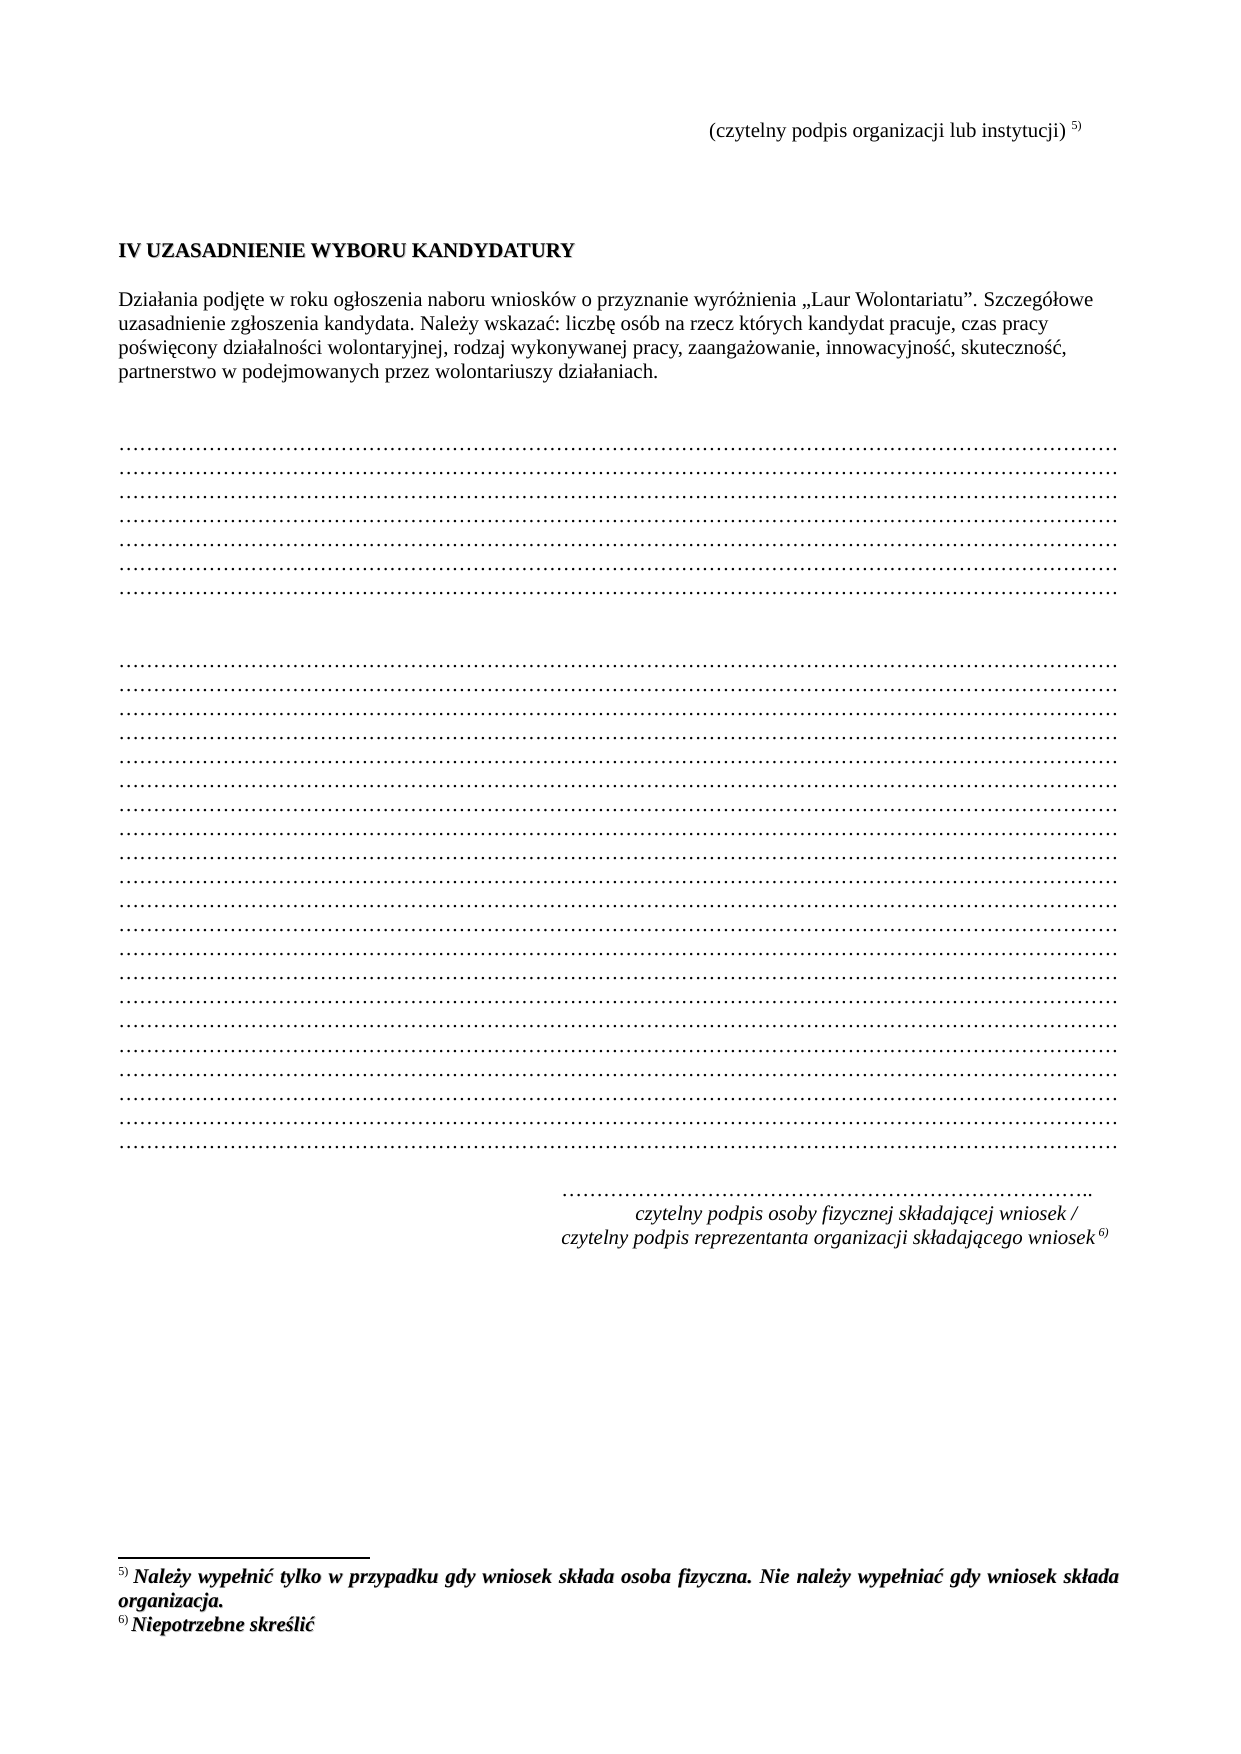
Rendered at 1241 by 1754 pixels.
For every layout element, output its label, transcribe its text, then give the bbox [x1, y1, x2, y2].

text ……………………………………………………………………………………………………………………………………………………………………………………………………………………………………………………………………………………………………………………………………………………………………………………………… [118, 1057, 1122, 1129]
text czytelny podpis reprezentanta organizacji składającego wniosek [118, 1225, 1122, 1249]
text ……………………………………………………………………………………………………………………………… [118, 1129, 1122, 1177]
text ………………………………………………………………….. [118, 1177, 1122, 1201]
text (czytelny podpis organizacji lub instytucji) [118, 118, 1122, 142]
text Należy wypełnić tylko w przypadku gdy wniosek składa osoba fizyczna. Nie należy wypełniać gdy wniosek składa organizacja. [118, 1564, 1122, 1612]
text ……………………………………………………………………………………………………………………………………………………………………………………………………………………………………………………………………………………………………………………………………………………………………………………………………………………………………………………………………………………………………………………………………………………………………………………………………………………………………………………………………………………………………………………………………………………………………………………………………………………………………………………………………………………………………………………………… [118, 888, 1122, 1057]
text czytelny podpis osoby fizycznej składającej wniosek / [118, 1201, 1122, 1225]
text Niepotrzebne skreślić [118, 1612, 1122, 1636]
text ……………………………………………………………………………………………………………………………………………………………………………………………………………………………………………………………………………………………………………………………………………………………………………………………………………………………………………………………………………………………………………………………… [118, 431, 1122, 527]
text ……………………………………………………………………………………………………………………………………………………………………………………………………………………………………………………………………………………………………………………………………………………………………………………………………………………………………………………………………………………………………………………………… [118, 792, 1122, 888]
text Działania podjęte w roku ogłoszenia naboru wniosków o przyznanie wyróżnienia „Laur Wolontariatu”. Szczegółowe uzasadnienie zgłoszenia kandydata. Należy wskazać: liczbę osób na rzecz których kandydat pracuje, czas pracy poświęcony działalności wolontaryjnej, rodzaj wykonywanej pracy, zaangażowanie, innowacyjność, skuteczność, partnerstwo w podejmowanych przez wolontariuszy działaniach. [118, 287, 1122, 383]
text ……………………………………………………………………………………………………………………………………………………………………………………………………………………………………………………………………………………………………………………………………………………………………………………………… [118, 527, 1122, 599]
text ……………………………………………………………………………………………………………………………………………………………………………………………………………………………………………………………………………………………………………………………………………………………………………………………………………………………………………………………………………………………………………………………………………………………………………………………………………………………………………………………………………………………………………………………………………………………………………………………… [118, 647, 1122, 792]
text IV UZASADNIENIE WYBORU KANDYDATURY [118, 238, 1122, 262]
